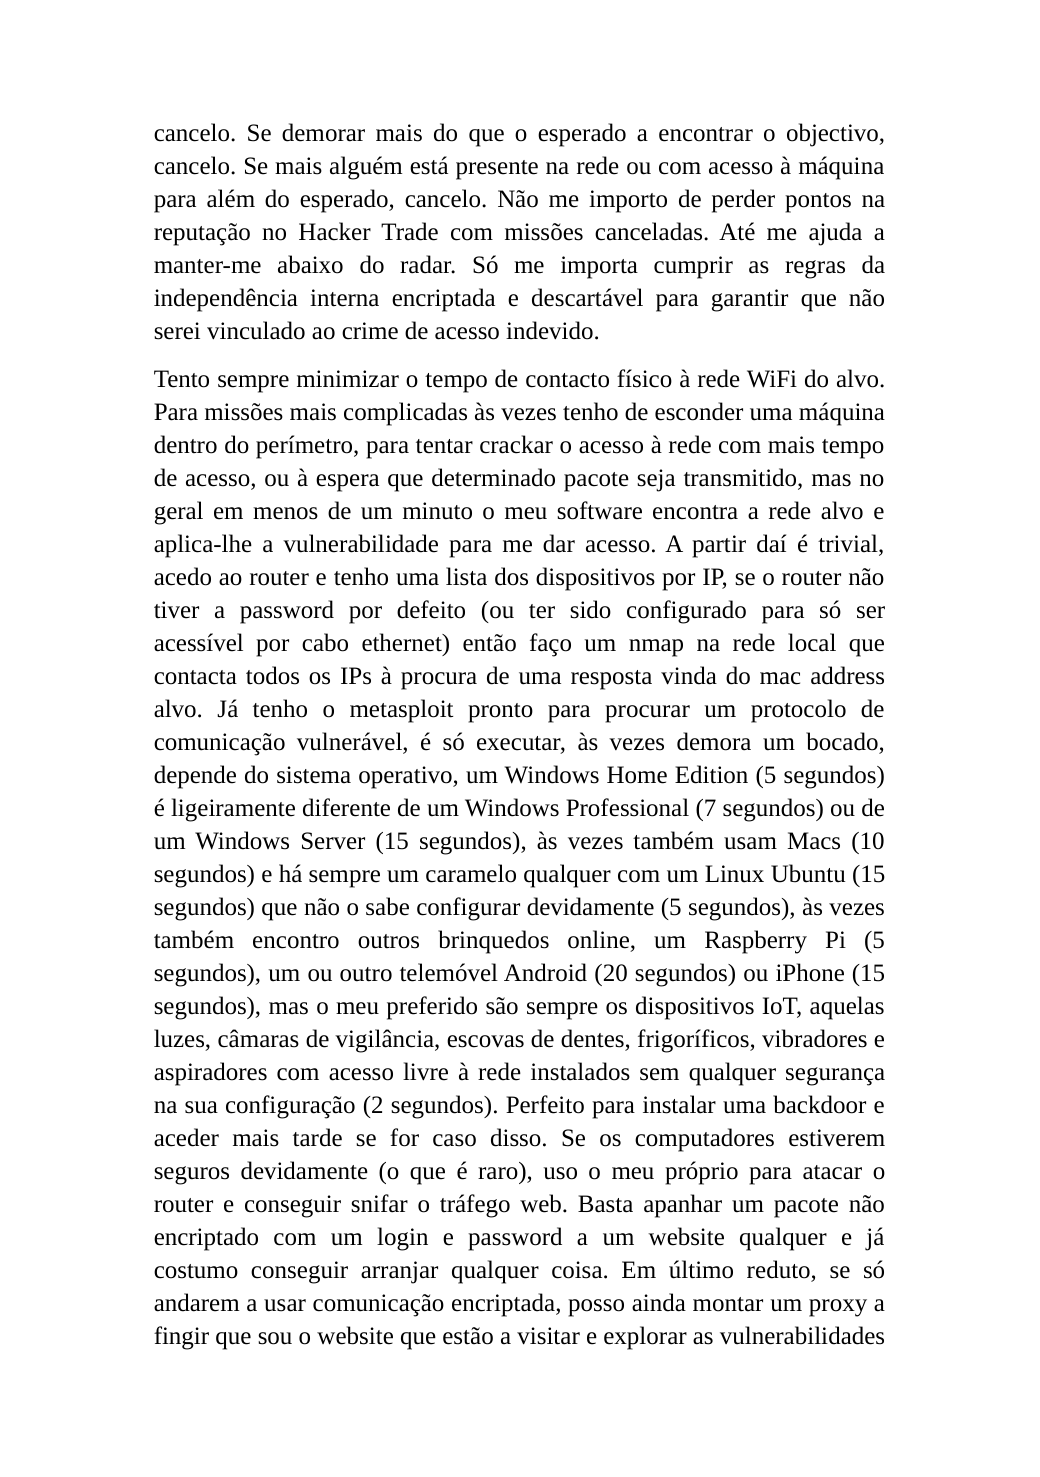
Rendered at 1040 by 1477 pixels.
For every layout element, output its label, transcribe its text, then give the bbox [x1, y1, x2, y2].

text Tento sempre minimizar o tempo de contacto físico à rede WiFi do alvo. Para missões mais complicadas às vezes tenho de esconder uma máquina dentro do perímetro, para tentar crackar o acesso à rede com mais tempo de acesso, ou à espera que determinado pacote seja transmitido, mas no geral em menos de um minuto o meu software encontra a rede alvo e aplica-lhe a vulnerabilidade para me dar acesso. A partir daí é trivial, acedo ao router e tenho uma lista dos dispositivos por IP, se o router não tiver a password por defeito (ou ter sido configurado para só ser acessível por cabo ethernet) então faço um nmap na rede local que contacta todos os IPs à procura de uma resposta vinda do mac address alvo. Já tenho o metasploit pronto para procurar um protocolo de comunicação vulnerável, é só executar, às vezes demora um bocado, depende do sistema operativo, um Windows Home Edition (5 segundos) é ligeiramente diferente de um Windows Professional (7 segundos) ou de um Windows Server (15 segundos), às vezes também usam Macs (10 segundos) e há sempre um caramelo qualquer com um Linux Ubuntu (15 segundos) que não o sabe configurar devidamente (5 segundos), às vezes também encontro outros brinquedos online, um Raspberry Pi (5 segundos), um ou outro telemóvel Android (20 segundos) ou iPhone (15 segundos), mas o meu preferido são sempre os dispositivos IoT, aquelas luzes, câmaras de vigilância, escovas de dentes, frigoríficos, vibradores e aspiradores com acesso livre à rede instalados sem qualquer segurança na sua configuração (2 segundos). Perfeito para instalar uma backdoor e aceder mais tarde se for caso disso. Se os computadores estiverem seguros devidamente (o que é raro), uso o meu próprio para atacar o router e conseguir snifar o tráfego web. Basta apanhar um pacote não encriptado com um login e password a um website qualquer e já costumo conseguir arranjar qualquer coisa. Em último reduto, se só andarem a usar comunicação encriptada, posso ainda montar um proxy a fingir que sou o website que estão a visitar e explorar as vulnerabilidades [153, 364, 886, 1350]
text cancelo. Se demorar mais do que o esperado a encontrar o objectivo, cancelo. Se mais alguém está presente na rede ou com acesso à máquina para além do esperado, cancelo. Não me importo de perder pontos na reputação no Hacker Trade com missões canceladas. Até me ajuda a manter-me abaixo do radar. Só me importa cumprir as regras da independência interna encriptada e descartável para garantir que não serei vinculado ao crime de acesso indevido. [153, 118, 886, 345]
